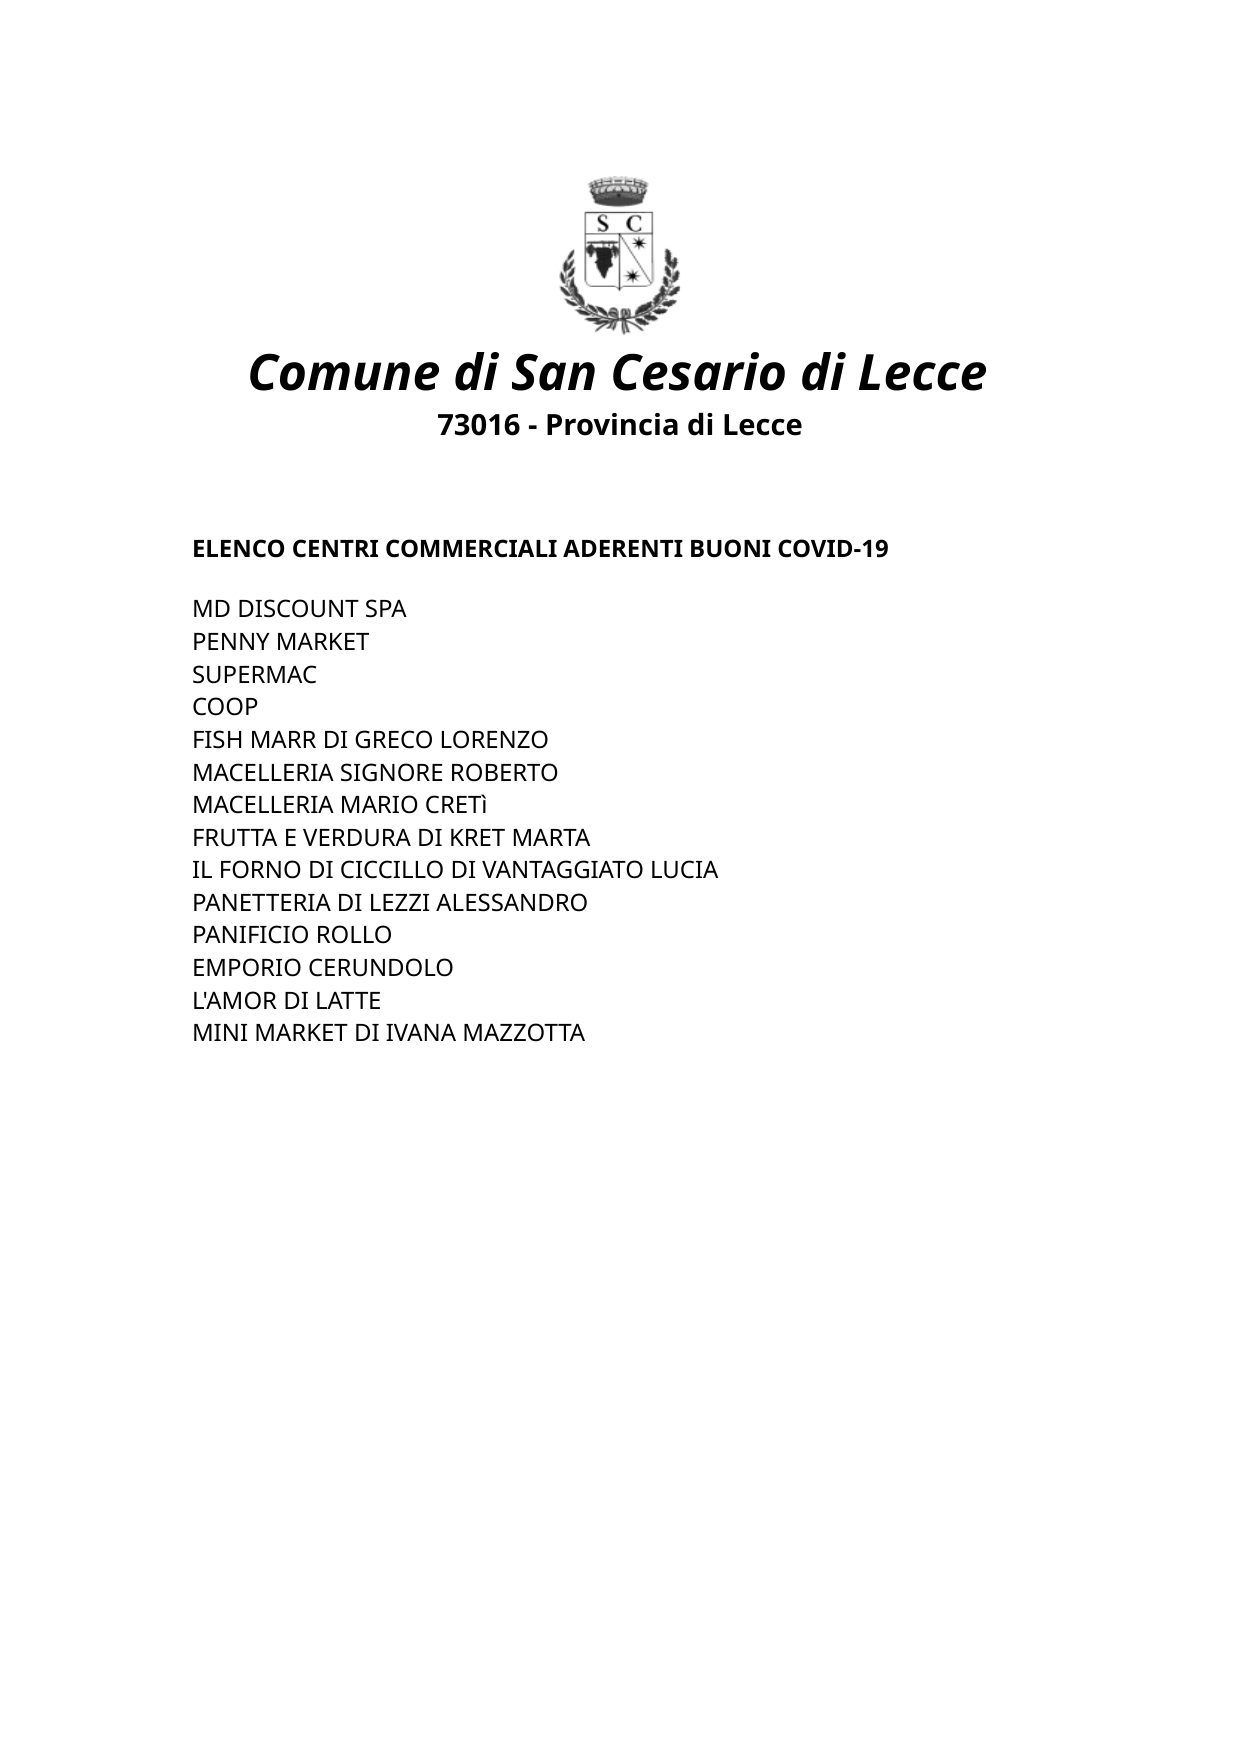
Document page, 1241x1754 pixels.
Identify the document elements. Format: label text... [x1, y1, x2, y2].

text IL FORNO DI CICCILLO DI VANTAGGIATO LUCIA [118, 853, 1122, 886]
text MACELLERIA MARIO CRETì [118, 788, 1122, 821]
text PANIFICIO ROLLO [118, 918, 1122, 951]
text Comune di San Cesario di Lecce [118, 337, 1122, 405]
text L'AMOR DI LATTE [118, 983, 1122, 1016]
text COOP [118, 690, 1122, 723]
text PANETTERIA DI LEZZI ALESSANDRO [118, 886, 1122, 918]
text SUPERMAC [118, 657, 1122, 690]
text MINI MARKET DI IVANA MAZZOTTA [118, 1016, 1122, 1049]
text FISH MARR DI GRECO LORENZO [118, 723, 1122, 755]
text 73016 - Provincia di Lecce [118, 405, 1122, 444]
text MD DISCOUNT SPA [118, 592, 1122, 625]
text ELENCO CENTRI COMMERCIALI ADERENTI BUONI COVID-19 [118, 532, 1122, 564]
text MACELLERIA SIGNORE ROBERTO [118, 755, 1122, 788]
text FRUTTA E VERDURA DI KRET MARTA [118, 821, 1122, 853]
text PENNY MARKET [118, 625, 1122, 657]
text EMPORIO CERUNDOLO [118, 951, 1122, 983]
